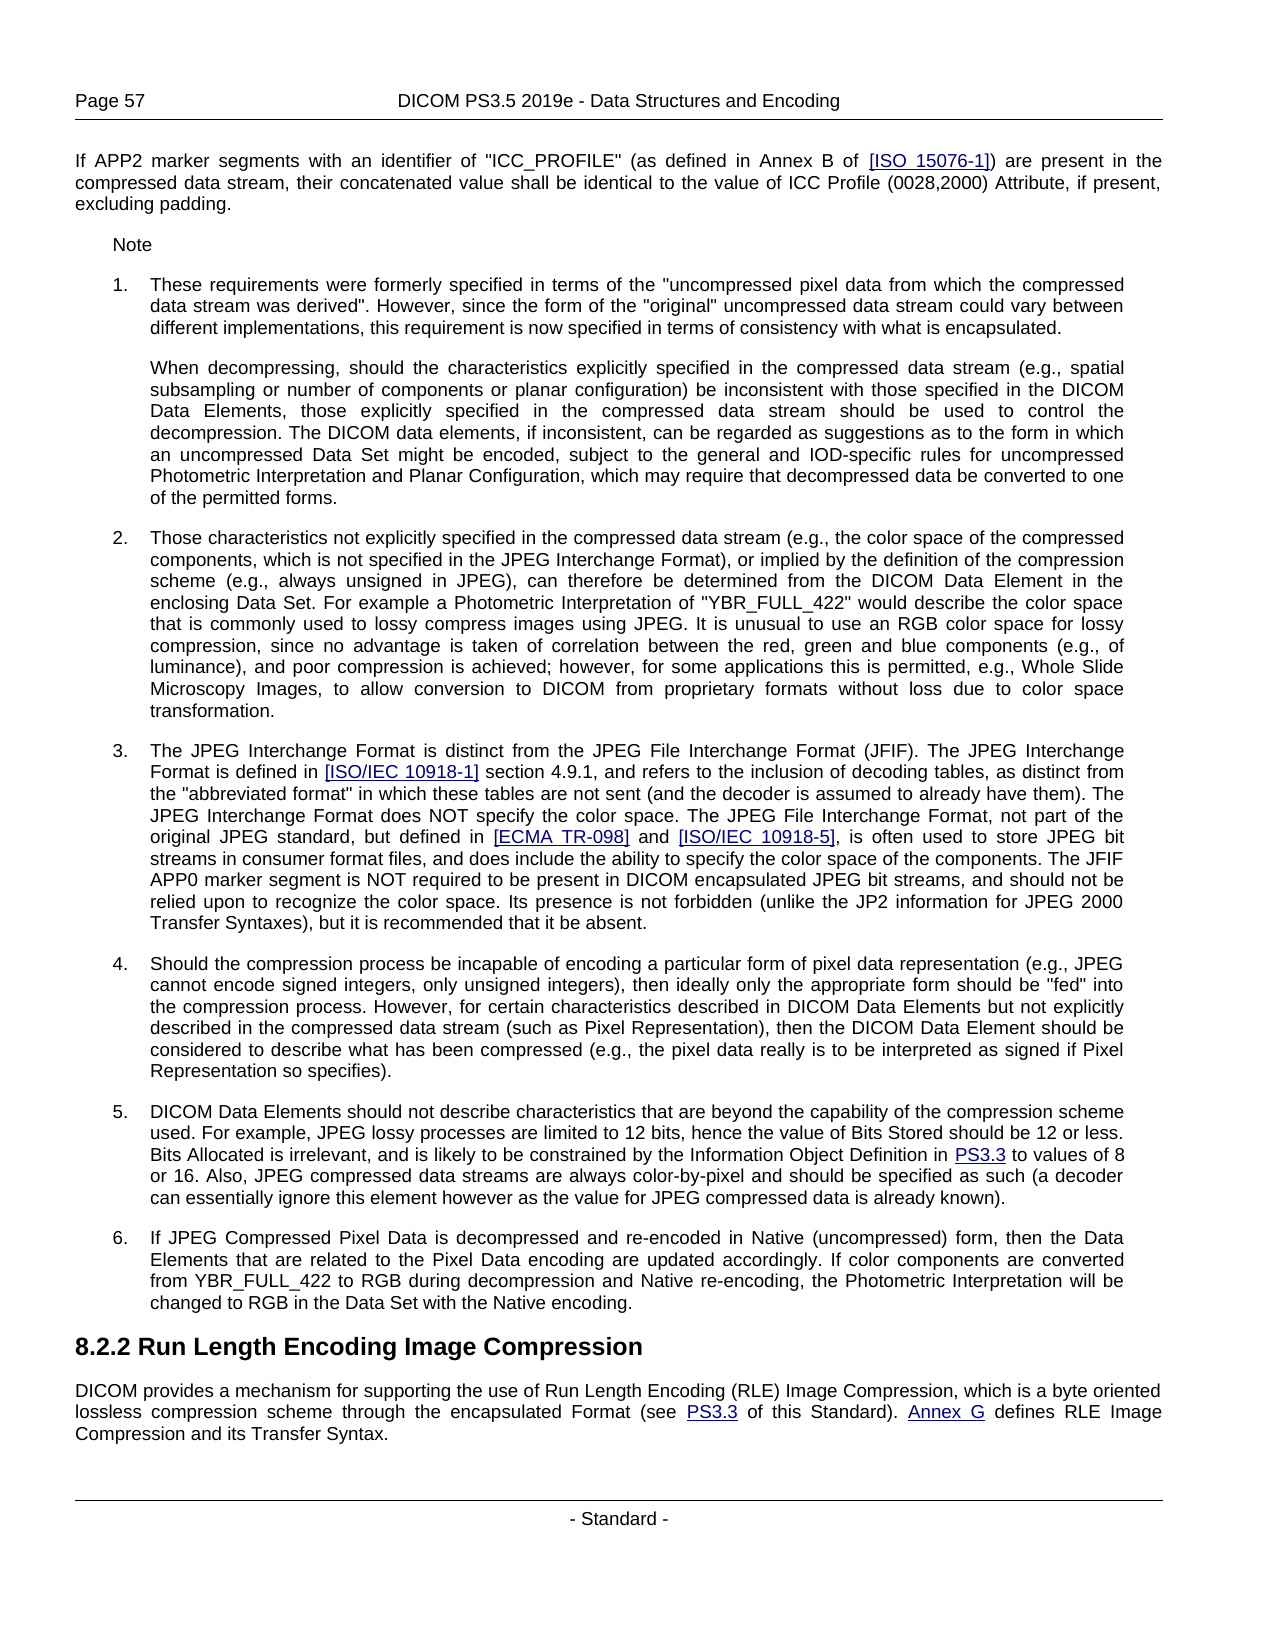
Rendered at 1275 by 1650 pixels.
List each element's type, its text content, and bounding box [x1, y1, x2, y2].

text 4. Should the compression process be incapable of encoding a particular form of pixel data representation (e.g., JPEG cannot encode signed integers, only unsigned integers), then ideally only the appropriate form should be "fed" into the compression process. However, for certain characteristics described in DICOM Data Elements but not explicitly described in the compressed data stream (such as Pixel Representation), then the DICOM Data Element should be considered to describe what has been compressed (e.g., the pixel data really is to be interpreted as signed if Pixel Representation so specifies). [112, 952, 1125, 1082]
text Note [112, 233, 1125, 255]
text 1. These requirements were formerly specified in terms of the "uncompressed pixel data from which the compressed data stream was derived". However, since the form of the "original" uncompressed data stream could vary between different implementations, this requirement is now specified in terms of consistency with what is encapsulated. [112, 274, 1125, 338]
text DICOM provides a mechanism for supporting the use of Run Length Encoding (RLE) Image Compression, which is a byte oriented lossless compression scheme through the encapsulated Format (see PS3.3 of this Standard). Annex G defines RLE Image Compression and its Transfer Syntax. [75, 1380, 1162, 1444]
text 5. DICOM Data Elements should not describe characteristics that are beyond the capability of the compression scheme used. For example, JPEG lossy processes are limited to 12 bits, hence the value of Bits Stored should be 12 or less. Bits Allocated is irrelevant, and is likely to be constrained by the Information Object Definition in PS3.3 to values of 8 or 16. Also, JPEG compressed data streams are always color-by-pixel and should be specified as such (a decoder can essentially ignore this element however as the value for JPEG compressed data is already known). [112, 1101, 1125, 1208]
text When decompressing, should the characteristics explicitly specified in the compressed data stream (e.g., spatial subsampling or number of components or planar configuration) be inconsistent with those specified in the DICOM Data Elements, those explicitly specified in the compressed data stream should be used to control the decompression. The DICOM data elements, if inconsistent, can be regarded as suggestions as to the form in which an uncompressed Data Set might be encoded, subject to the general and IOD-specific rules for uncompressed Photometric Interpretation and Planar Configuration, which may require that decompressed data be converted to one of the permitted forms. [150, 357, 1125, 508]
text 8.2.2 Run Length Encoding Image Compression [75, 1332, 1162, 1361]
text 2. Those characteristics not explicitly specified in the compressed data stream (e.g., the color space of the compressed components, which is not specified in the JPEG Interchange Format), or implied by the definition of the compression scheme (e.g., always unsigned in JPEG), can therefore be determined from the DICOM Data Element in the enclosing Data Set. For example a Photometric Interpretation of "YBR_FULL_422" would describe the color space that is commonly used to lossy compress images using JPEG. It is unusual to use an RGB color space for lossy compression, since no advantage is taken of correlation between the red, green and blue components (e.g., of luminance), and poor compression is achieved; however, for some applications this is permitted, e.g., Whole Slide Microscopy Images, to allow conversion to DICOM from proprietary formats without loss due to color space transformation. [112, 527, 1125, 721]
text 6. If JPEG Compressed Pixel Data is decompressed and re-encoded in Native (uncompressed) form, then the Data Elements that are related to the Pixel Data encoding are updated accordingly. If color components are converted from YBR_FULL_422 to RGB during decompression and Native re-encoding, the Photometric Interpretation will be changed to RGB in the Data Set with the Native encoding. [112, 1227, 1125, 1313]
text If APP2 marker segments with an identifier of "ICC_PROFILE" (as defined in Annex B of [ISO 15076-1]) are present in the compressed data stream, their concatenated value shall be identical to the value of ICC Profile (0028,2000) Attribute, if present, excluding padding. [75, 150, 1162, 215]
text 3. The JPEG Interchange Format is distinct from the JPEG File Interchange Format (JFIF). The JPEG Interchange Format is defined in [ISO/IEC 10918-1] section 4.9.1, and refers to the inclusion of decoding tables, as distinct from the "abbreviated format" in which these tables are not sent (and the decoder is assumed to already have them). The JPEG Interchange Format does NOT specify the color space. The JPEG File Interchange Format, not part of the original JPEG standard, but defined in [ECMA TR-098] and [ISO/IEC 10918-5], is often used to store JPEG bit streams in consumer format files, and does include the ability to specify the color space of the components. The JFIF APP0 marker segment is NOT required to be present in DICOM encapsulated JPEG bit streams, and should not be relied upon to recognize the color space. Its presence is not forbidden (unlike the JP2 information for JPEG 2000 Transfer Syntaxes), but it is recommended that it be absent. [112, 740, 1125, 934]
